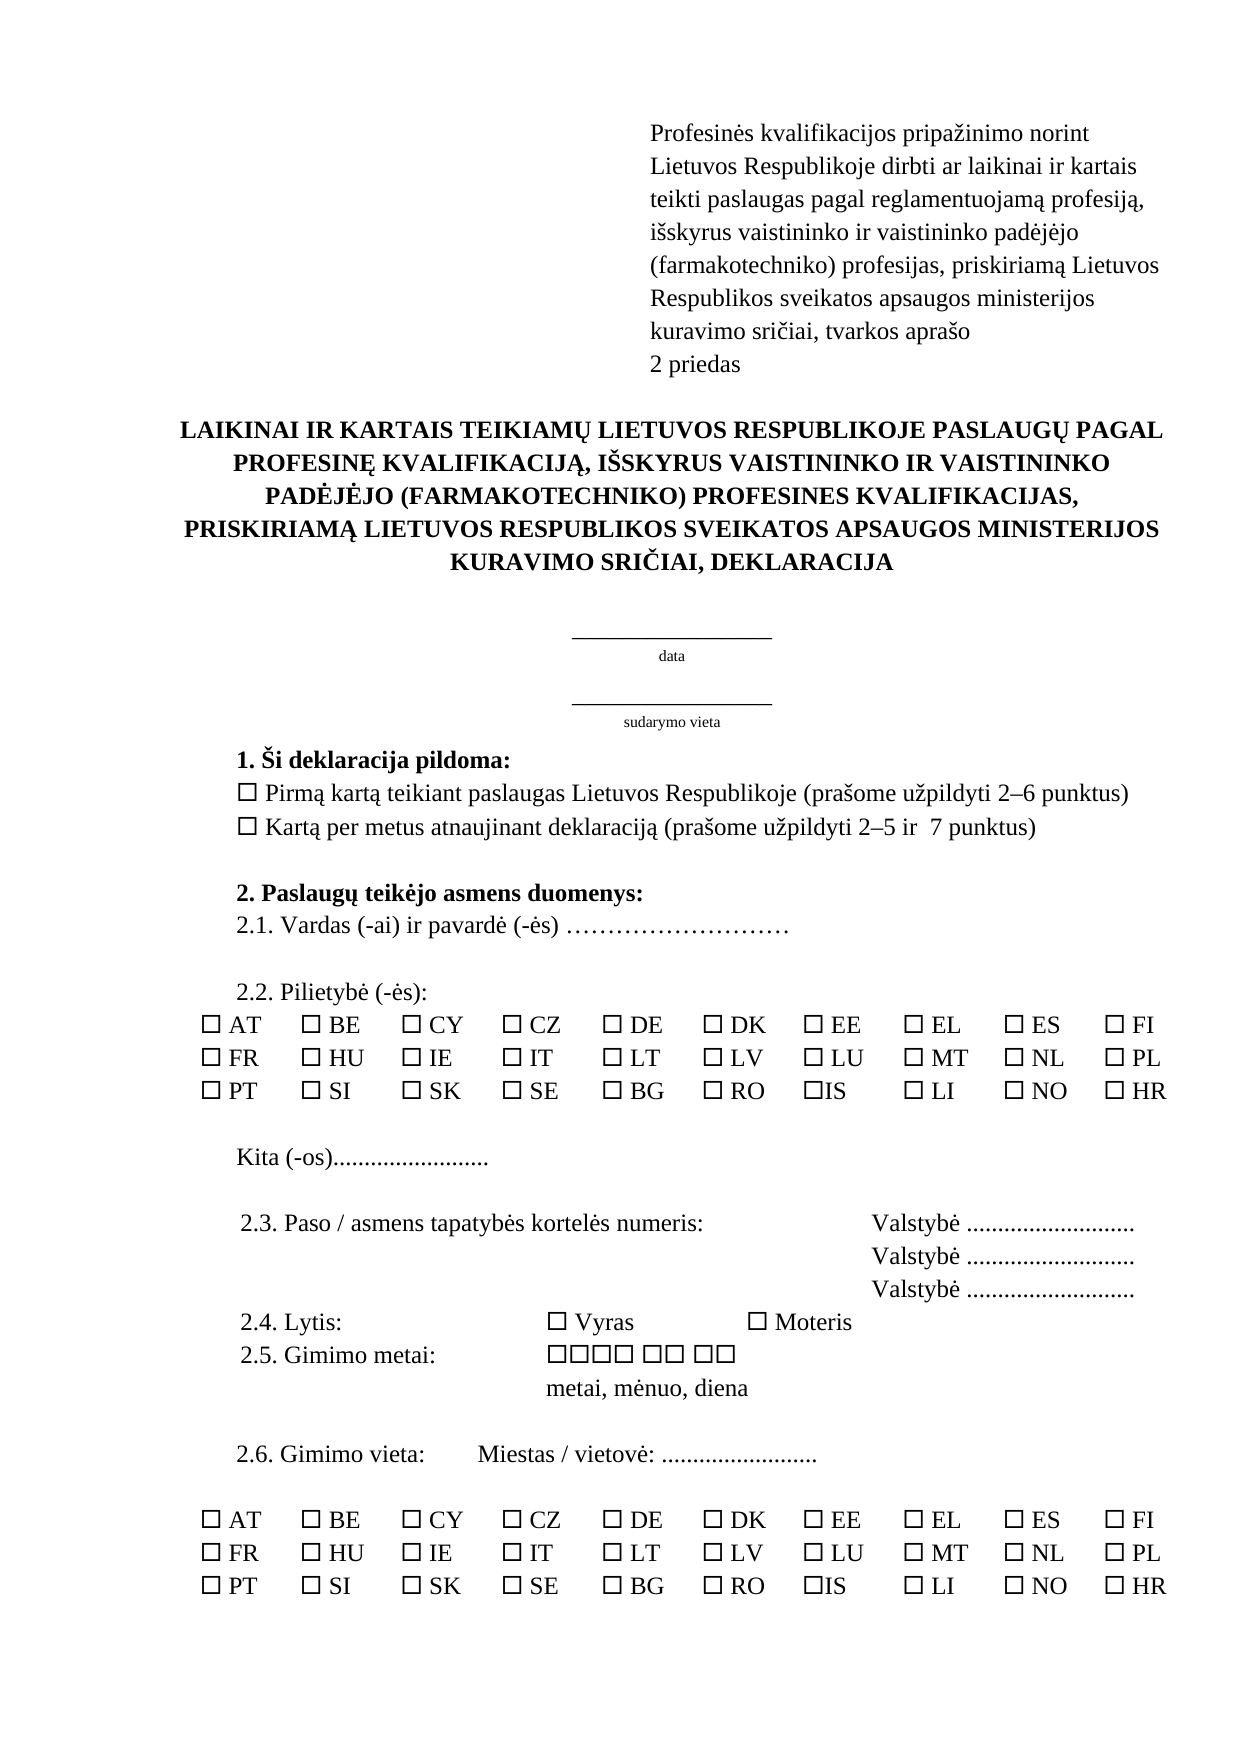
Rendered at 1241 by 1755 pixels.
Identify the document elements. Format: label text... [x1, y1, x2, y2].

text 2 priedas [649, 349, 1167, 378]
text 2.6. Gimimo vieta: Miestas / vietovė: ......................... [177, 1439, 1167, 1468]
text 2.1. Vardas (-ai) ir pavardė (-ės) ……………………… [177, 911, 1167, 939]
table_cell  PT [189, 1571, 289, 1637]
table_header  CY [389, 1505, 489, 1538]
text  Pirmą kartą teikiant paslaugas Lietuvos Respublikoje (prašome užpildyti 2–6 punktus) [177, 778, 1167, 807]
table_cell  FR [189, 1538, 289, 1571]
table_header  EE [791, 1505, 891, 1538]
table_cell  RO [690, 1571, 791, 1637]
table_cell  MT [891, 1043, 992, 1076]
text Kita (-os)......................... [177, 1142, 1167, 1171]
table_cell  PL [1092, 1043, 1192, 1076]
table_header  CZ [490, 1505, 590, 1538]
table_cell  BG [590, 1076, 690, 1142]
text 1. Ši deklaracija pildoma: [177, 746, 1167, 774]
table_cell  IT [490, 1538, 590, 1571]
table_cell  LI [891, 1571, 992, 1637]
table_cell  SE [490, 1571, 590, 1637]
table_cell  LU [791, 1043, 891, 1076]
table_header  DE [590, 1505, 690, 1538]
table_cell  IT [490, 1043, 590, 1076]
table_header  EE [791, 1010, 891, 1043]
table_cell  PL [1092, 1538, 1192, 1571]
table_header  AT [189, 1010, 289, 1043]
table_cell IS [791, 1571, 891, 1637]
table_cell  IE [389, 1043, 489, 1076]
table_cell  NO [992, 1571, 1092, 1637]
table_cell  RO [690, 1076, 791, 1142]
table_cell  SK [389, 1571, 489, 1637]
table_header  DK [690, 1010, 791, 1043]
table_header  DE [590, 1010, 690, 1043]
table_cell  LT [590, 1538, 690, 1571]
text Profesinės kvalifikacijos pripažinimo norint [650, 118, 1167, 147]
table_header 2.3. Paso / asmens tapatybės kortelės numeris: [177, 1208, 735, 1307]
table_cell  LV [690, 1043, 791, 1076]
table_header  BE [289, 1505, 389, 1538]
table_header  EL [891, 1010, 992, 1043]
text sudarymo vieta [177, 712, 1167, 741]
table_cell  LT [590, 1043, 690, 1076]
table_header  EL [891, 1505, 992, 1538]
table_cell  LI [891, 1076, 992, 1142]
table_header Valstybė ........................... Valstybė ........................... Valstybė ........................... [735, 1208, 1169, 1307]
text (farmakotechniko) profesijas, priskiriamą Lietuvos [650, 250, 1167, 279]
table_cell  LV [690, 1538, 791, 1571]
text data [177, 646, 1167, 675]
text  Kartą per metus atnaujinant deklaraciją (prašome užpildyti 2–5 ir 7 punktus) [177, 812, 1167, 840]
text Laikinai ir KARTAIS teikiamų LIETUVOS RESPUBLIKOJE paslaugų pagal PROFESINĘ KVALIFIKACIJĄ, IŠSKYRUS VAISTININKO IR VAISTININKO PADĖJĖJO (FARMAKOTECHNIKO) PROFESINES KVALIFIKACIJAS, PRISKIRIAMĄ LIETUVOS RESPUBLIKOS SVEIKATOS APSAUGOS MINISTERIJOS KURAVIMO SRIČIAI, deklaracija [177, 415, 1167, 576]
table_cell  NL [992, 1538, 1092, 1571]
table_header  CZ [490, 1010, 590, 1043]
table_cell  SE [490, 1076, 590, 1142]
text išskyrus vaistininko ir vaistininko padėjėjo [650, 217, 1167, 246]
table_cell 2.4. Lytis: [177, 1307, 472, 1340]
text ________________ [177, 679, 1167, 708]
table_cell  MT [891, 1538, 992, 1571]
table_cell  PT [189, 1076, 289, 1142]
table_header  CY [389, 1010, 489, 1043]
table_header  AT [189, 1505, 289, 1538]
table_cell  IE [389, 1538, 489, 1571]
table_cell 2.5. Gimimo metai: [177, 1340, 472, 1406]
table_cell  HU [289, 1043, 389, 1076]
text Respublikos sveikatos apsaugos ministerijos [650, 283, 1167, 312]
table_cell  NO [992, 1076, 1092, 1142]
table_header  DK [690, 1505, 791, 1538]
table_cell  NL [992, 1043, 1092, 1076]
table_cell  FR [189, 1043, 289, 1076]
table_header  BE [289, 1010, 389, 1043]
table_header  ES [992, 1505, 1092, 1538]
text kuravimo sričiai, tvarkos aprašo [650, 316, 1167, 345]
table_cell  HU [289, 1538, 389, 1571]
table_cell  HR [1092, 1571, 1192, 1637]
table_cell  SI [289, 1571, 389, 1637]
table_cell  HR [1092, 1076, 1192, 1142]
table_cell  SI [289, 1076, 389, 1142]
table_cell  Vyras [473, 1307, 735, 1340]
text ________________ [177, 613, 1167, 642]
text 2. Paslaugų teikėjo asmens duomenys: [177, 878, 1167, 906]
table_header  FI [1092, 1010, 1192, 1043]
text 2.2. Pilietybė (-ės): [177, 977, 1167, 1005]
table_header  ES [992, 1010, 1092, 1043]
table_cell  BG [590, 1571, 690, 1637]
table_cell  SK [389, 1076, 489, 1142]
table_cell    metai, mėnuo, diena [473, 1340, 1169, 1406]
table_cell  Moteris [735, 1307, 1169, 1340]
table_cell IS [791, 1076, 891, 1142]
table_cell  LU [791, 1538, 891, 1571]
text teikti paslaugas pagal reglamentuojamą profesiją, [650, 184, 1167, 213]
table_header  FI [1092, 1505, 1192, 1538]
text Lietuvos Respublikoje dirbti ar laikinai ir kartais [650, 151, 1167, 180]
